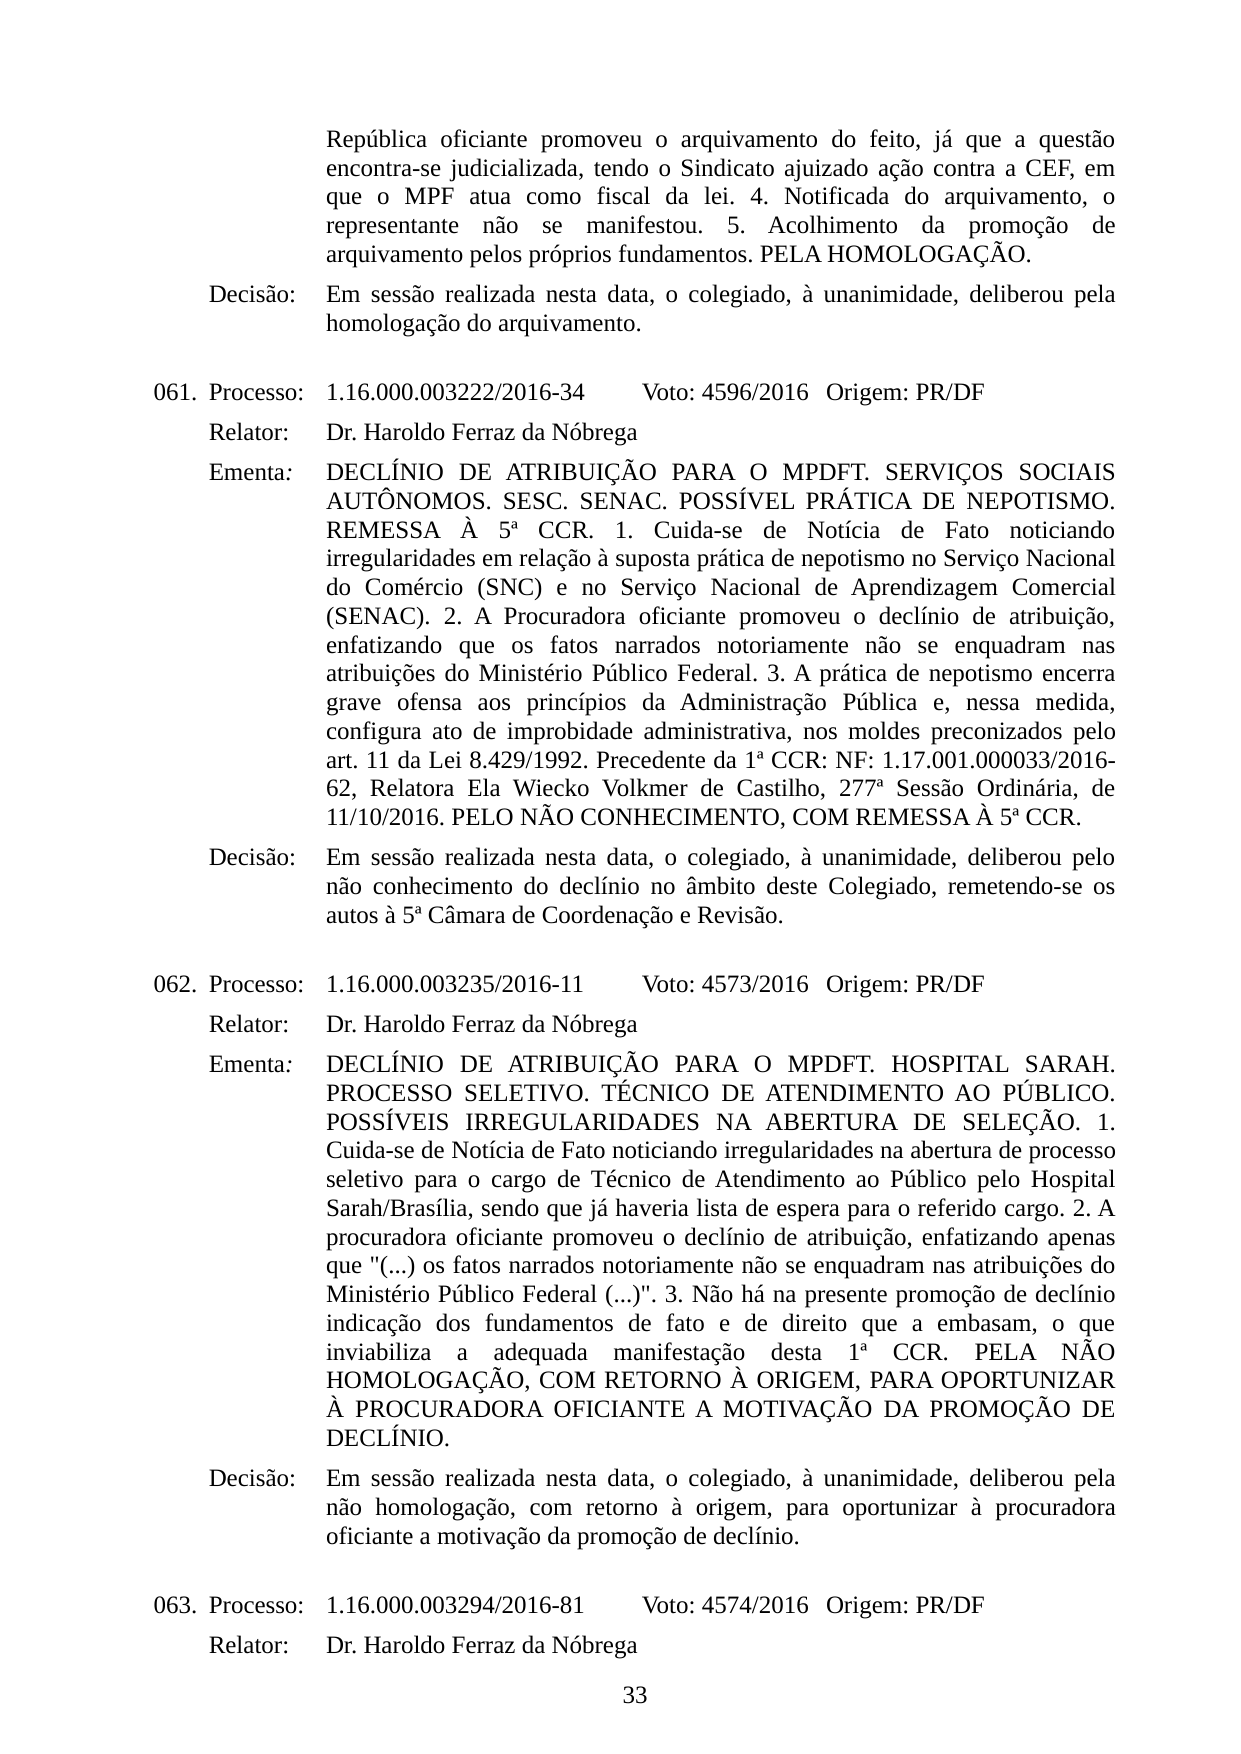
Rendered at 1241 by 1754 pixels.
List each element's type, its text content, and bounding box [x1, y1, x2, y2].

table_cell Dr. Haroldo Ferraz da Nóbrega [320, 411, 1122, 451]
table_header Processo: [203, 371, 320, 411]
table_cell [148, 451, 203, 837]
table_header Origem: PR/DF [820, 963, 1122, 1003]
table_cell [148, 273, 203, 342]
table_header Processo: [203, 963, 320, 1003]
table_cell Decisão: [203, 273, 320, 342]
table_cell [148, 837, 203, 934]
table_cell [148, 1003, 203, 1043]
table_cell Ementa: [203, 451, 320, 837]
table_header Voto: 4596/2016 [636, 371, 820, 411]
table_cell Relator: [203, 1624, 320, 1664]
table_cell Dr. Haroldo Ferraz da Nóbrega [320, 1003, 1122, 1043]
table_cell Relator: [203, 411, 320, 451]
table_header Voto: 4573/2016 [636, 963, 820, 1003]
table_cell República oficiante promoveu o arquivamento do feito, já que a questão encontra-se judicializada, tendo o Sindicato ajuizado ação contra a CEF, em que o MPF atua como fiscal da lei. 4. Notificada do arquivamento, o representante não se manifestou. 5. Acolhimento da promoção de arquivamento pelos próprios fundamentos. PELA HOMOLOGAÇÃO. [320, 118, 1122, 273]
table_header 1.16.000.003235/2016-11 [320, 963, 636, 1003]
table_header Processo: [203, 1584, 320, 1624]
table_header Origem: PR/DF [820, 371, 1122, 411]
table_header Origem: PR/DF [820, 1584, 1122, 1624]
table_cell Relator: [203, 1003, 320, 1043]
table_header 1.16.000.003222/2016-34 [320, 371, 636, 411]
table_cell Ementa: [203, 1044, 320, 1457]
table_header Voto: 4574/2016 [636, 1584, 820, 1624]
table_cell DECLÍNIO DE ATRIBUIÇÃO PARA O MPDFT. HOSPITAL SARAH. PROCESSO SELETIVO. TÉCNICO DE ATENDIMENTO AO PÚBLICO. POSSÍVEIS IRREGULARIDADES NA ABERTURA DE SELEÇÃO. 1. Cuida-se de Notícia de Fato noticiando irregularidades na abertura de processo seletivo para o cargo de Técnico de Atendimento ao Público pelo Hospital Sarah/Brasília, sendo que já haveria lista de espera para o referido cargo. 2. A procuradora oficiante promoveu o declínio de atribuição, enfatizando apenas que "(...) os fatos narrados notoriamente não se enquadram nas atribuições do Ministério Público Federal (...)". 3. Não há na presente promoção de declínio indicação dos fundamentos de fato e de direito que a embasam, o que inviabiliza a adequada manifestação desta 1ª CCR. PELA NÃO HOMOLOGAÇÃO, COM RETORNO À ORIGEM, PARA OPORTUNIZAR À PROCURADORA OFICIANTE A MOTIVAÇÃO DA PROMOÇÃO DE DECLÍNIO. [320, 1044, 1122, 1457]
table_cell DECLÍNIO DE ATRIBUIÇÃO PARA O MPDFT. SERVIÇOS SOCIAIS AUTÔNOMOS. SESC. SENAC. POSSÍVEL PRÁTICA DE NEPOTISMO. REMESSA À 5ª CCR. 1. Cuida-se de Notícia de Fato noticiando irregularidades em relação à suposta prática de nepotismo no Serviço Nacional do Comércio (SNC) e no Serviço Nacional de Aprendizagem Comercial (SENAC). 2. A Procuradora oficiante promoveu o declínio de atribuição, enfatizando que os fatos narrados notoriamente não se enquadram nas atribuições do Ministério Público Federal. 3. A prática de nepotismo encerra grave ofensa aos princípios da Administração Pública e, nessa medida, configura ato de improbidade administrativa, nos moldes preconizados pelo art. 11 da Lei 8.429/1992. Precedente da 1ª CCR: NF: 1.17.001.000033/2016-62, Relatora Ela Wiecko Volkmer de Castilho, 277ª Sessão Ordinária, de 11/10/2016. PELO NÃO CONHECIMENTO, COM REMESSA À 5ª CCR. [320, 451, 1122, 837]
table_cell [148, 411, 203, 451]
table_cell [203, 118, 320, 273]
table_header 063. [148, 1584, 203, 1624]
table_cell Decisão: [203, 837, 320, 934]
table_header 1.16.000.003294/2016-81 [320, 1584, 636, 1624]
table_cell Dr. Haroldo Ferraz da Nóbrega [320, 1624, 1122, 1664]
table_cell [148, 1458, 203, 1555]
table_cell Em sessão realizada nesta data, o colegiado, à unanimidade, deliberou pelo não conhecimento do declínio no âmbito deste Colegiado, remetendo-se os autos à 5ª Câmara de Coordenação e Revisão. [320, 837, 1122, 934]
table_header 061. [148, 371, 203, 411]
table_header 062. [148, 963, 203, 1003]
table_cell [148, 118, 203, 273]
table_cell Em sessão realizada nesta data, o colegiado, à unanimidade, deliberou pela homologação do arquivamento. [320, 273, 1122, 342]
table_cell [148, 1044, 203, 1457]
table_cell Em sessão realizada nesta data, o colegiado, à unanimidade, deliberou pela não homologação, com retorno à origem, para oportunizar à procuradora oficiante a motivação da promoção de declínio. [320, 1458, 1122, 1555]
table_cell Decisão: [203, 1458, 320, 1555]
table_cell [148, 1624, 203, 1664]
